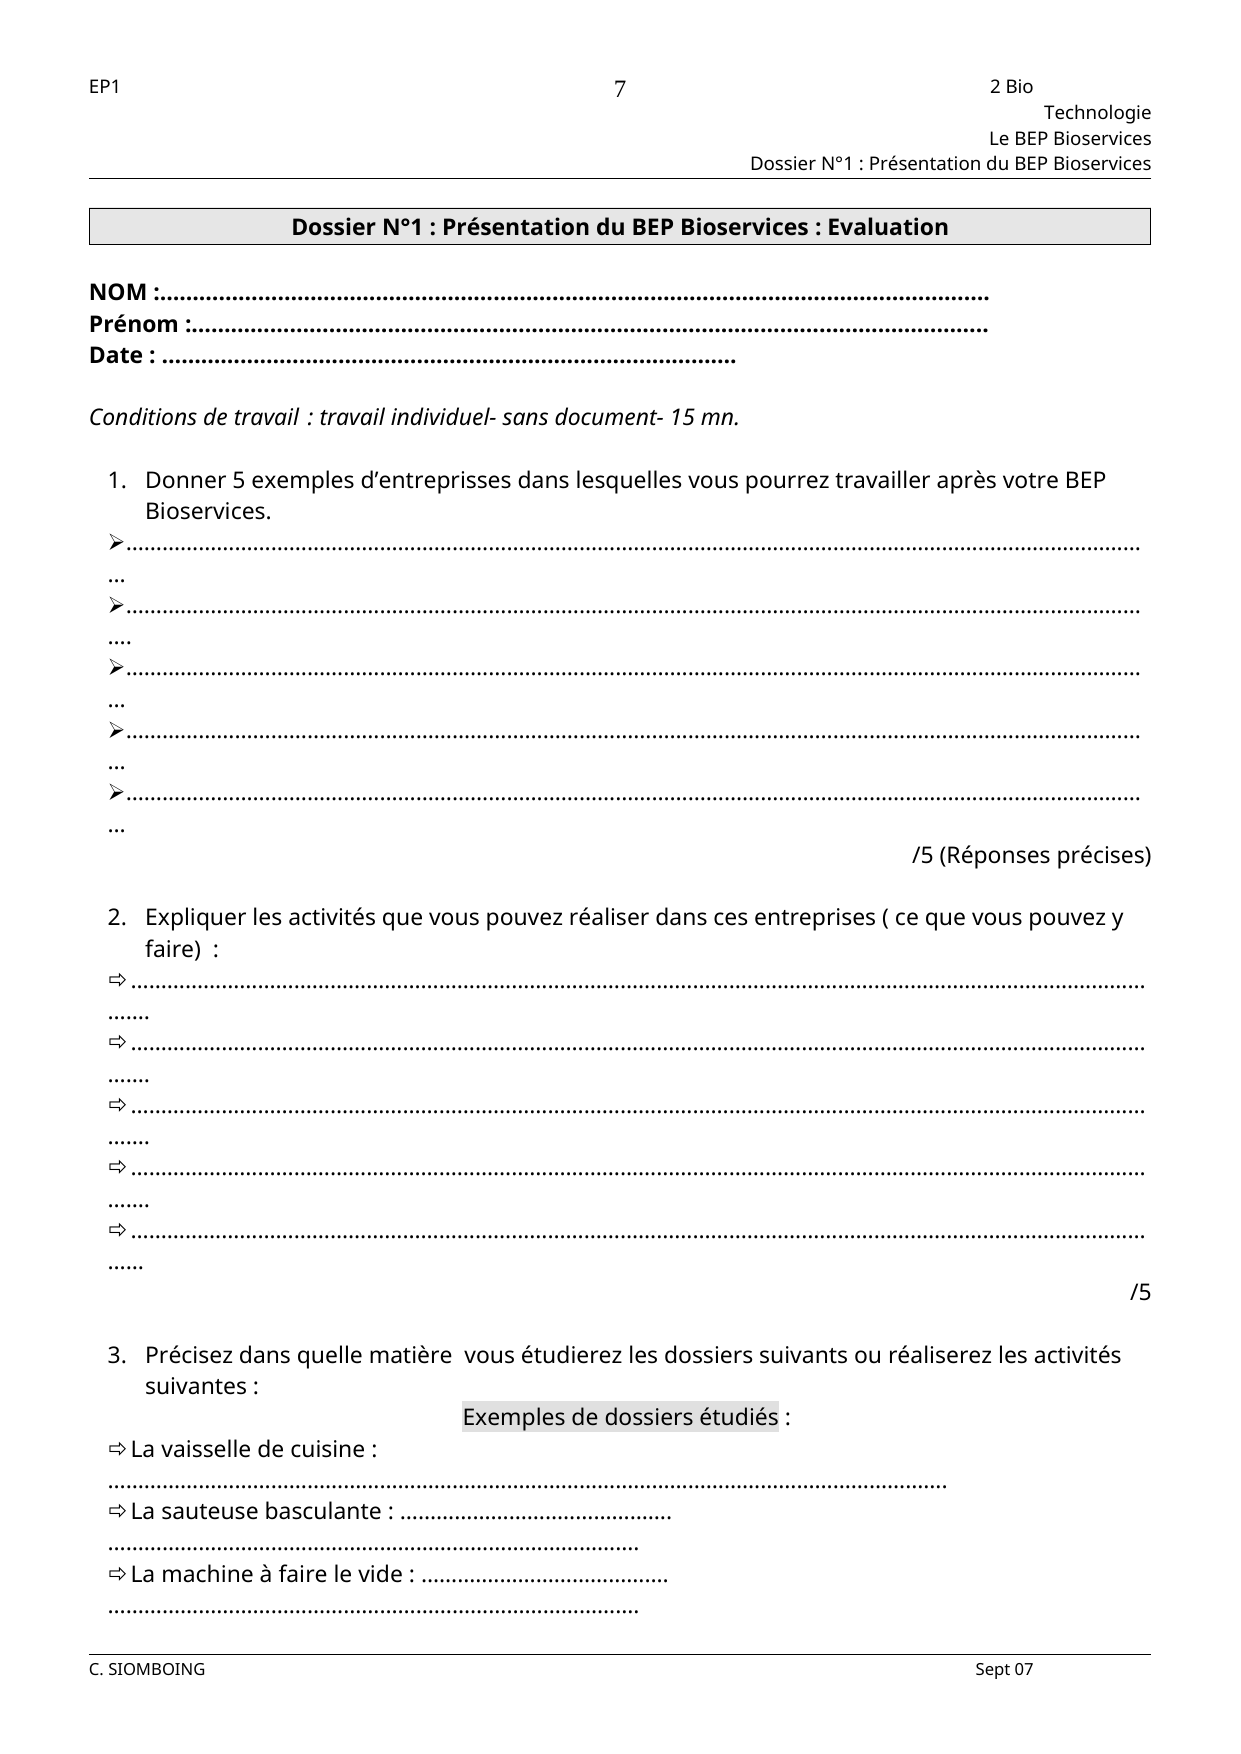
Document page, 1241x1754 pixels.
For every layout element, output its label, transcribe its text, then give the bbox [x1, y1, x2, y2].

list …………………………………………………………………………………………………………………………………………………………. [70, 1151, 1151, 1214]
list …………………………………………………………………………………………………………………………………………………………. [70, 1089, 1151, 1151]
list ……………………………………………………………………………………………………………………………………………………… [0, 526, 1151, 589]
list ………………………………………………………………………………………………………………………………………………………. [0, 589, 1151, 651]
list …………………………………………………………………………………………………………………………………………………………. [70, 1026, 1151, 1089]
text Prénom :………………………………………………………………………………………………………….. [89, 307, 1151, 339]
list La vaisselle de cuisine : …………………………………………………………………………………………………………………………. [70, 1432, 1151, 1495]
list Expliquer les activités que vous pouvez réaliser dans ces entreprises ( ce que vous pouvez y faire) : [107, 901, 1151, 964]
list ……………………………………………………………………………………………………………………………………………………… [0, 776, 1151, 839]
list ……………………………………………………………………………………………………………………………………………………… [0, 714, 1151, 776]
list …………………………………………………………………………………………………………………………………………………………. [70, 964, 1151, 1026]
text Exemples de dossiers étudiés : [107, 1401, 1151, 1432]
text Dossier N°1 : Présentation du BEP Bioservices : Evaluation [90, 209, 1150, 244]
text NOM :………………………………………………………………………………………………………………. [89, 276, 1151, 307]
list La machine à faire le vide : ……….………………………….……………………………………………………………………………. [70, 1557, 1151, 1620]
text /5 (Réponses précises) [107, 839, 1151, 870]
list Précisez dans quelle matière vous étudierez les dossiers suivants ou réaliserez les activités suivantes : [107, 1339, 1151, 1401]
text /5 [107, 1276, 1151, 1307]
text Date : ……………………………………………………………………………. [89, 339, 1151, 370]
list Donner 5 exemples d’entreprisses dans lesquelles vous pourrez travailler après votre BEP Bioservices. [107, 464, 1151, 526]
list ……………………………………………………………………………………………………………………………………………………… [0, 651, 1151, 714]
list ………………………………………………………………………………………………………………………………………………………… [70, 1214, 1151, 1276]
list La sauteuse basculante : ………………………..…………….……………………………………………………………………………. [70, 1495, 1151, 1557]
text Conditions de travail : travail individuel- sans document- 15 mn. [89, 401, 1151, 432]
